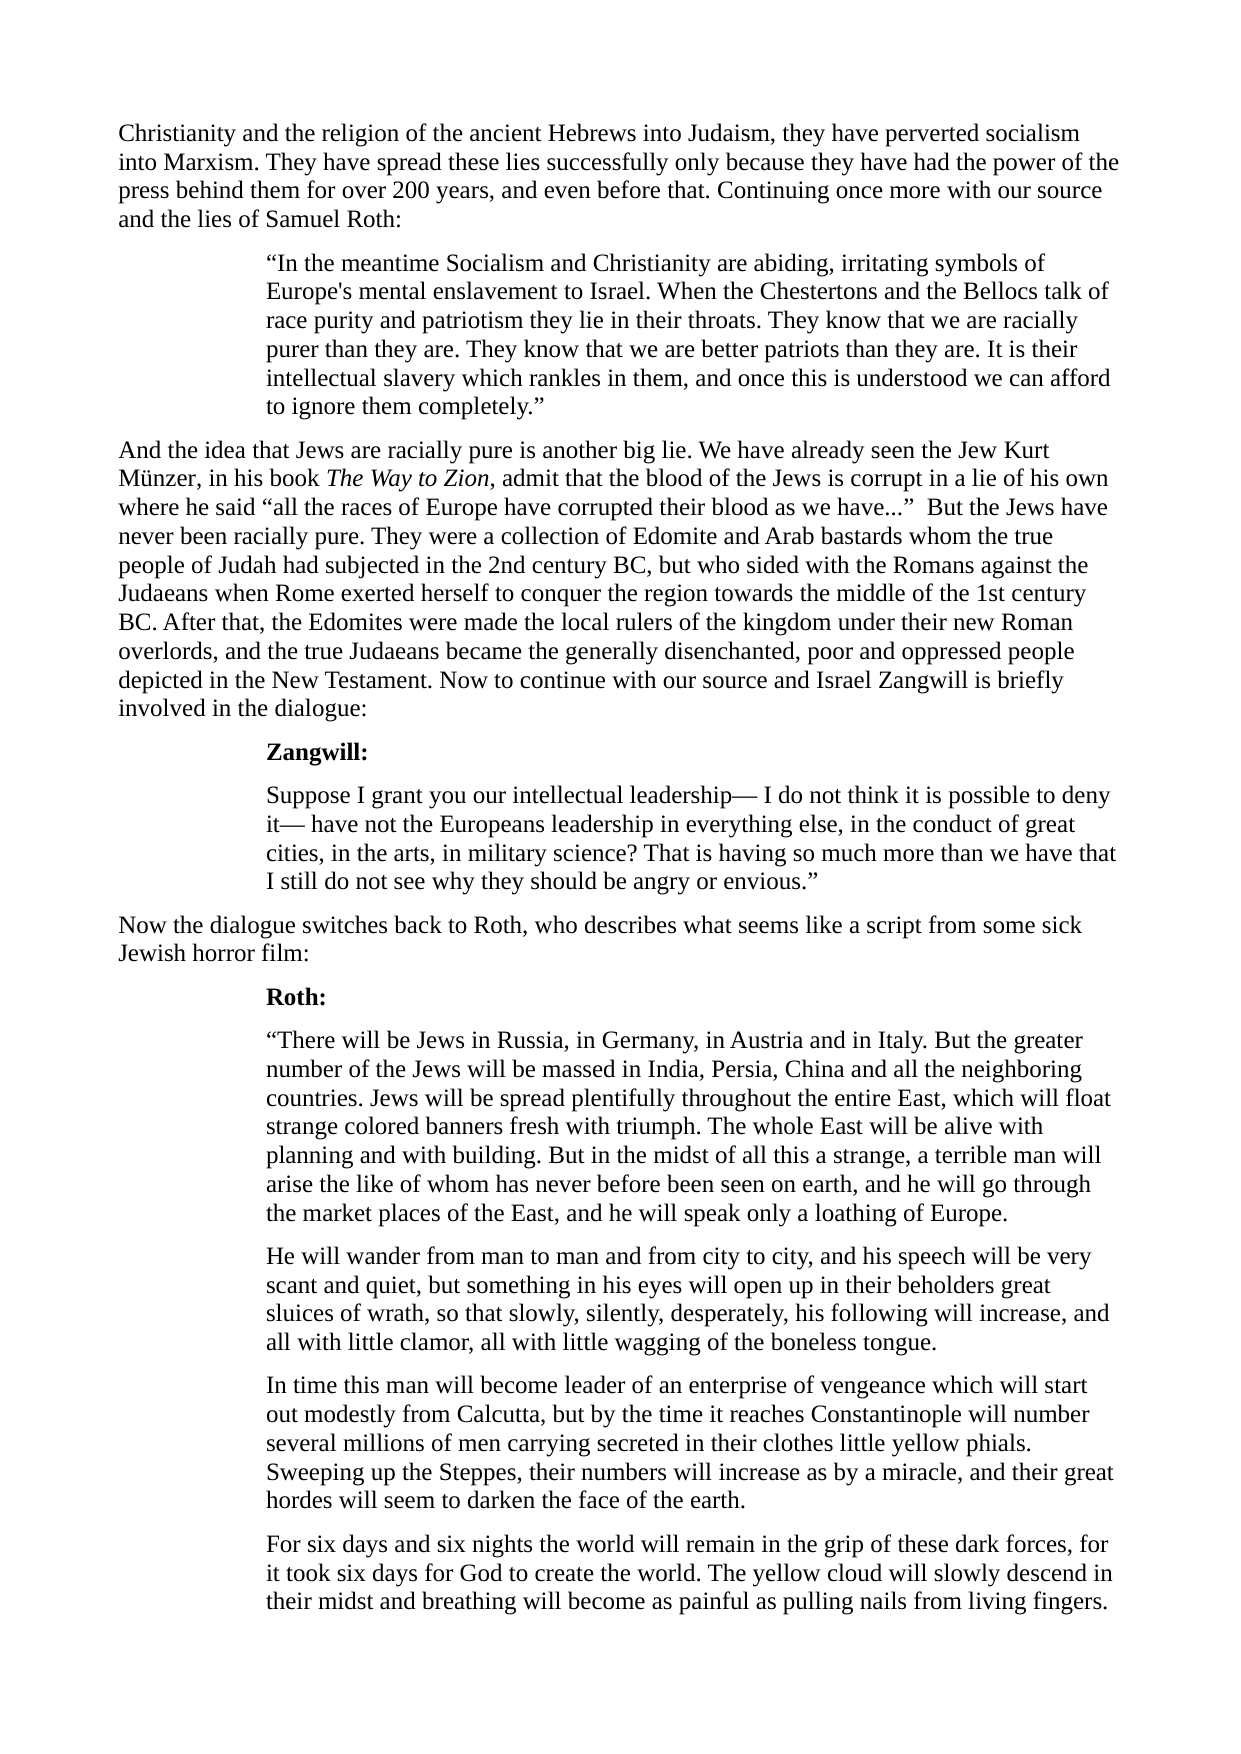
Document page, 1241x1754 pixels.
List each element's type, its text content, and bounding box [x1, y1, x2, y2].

text Christianity and the religion of the ancient Hebrews into Judaism, they have perverted socialism into Marxism. They have spread these lies successfully only because they have had the power of the press behind them for over 200 years, and even before that. Continuing once more with our source and the lies of Samuel Roth: [118, 118, 1122, 233]
text Suppose I grant you our intellectual leadership— I do not think it is possible to deny it— have not the Europeans leadership in everything else, in the conduct of great cities, in the arts, in military science? That is having so much more than we have that I still do not see why they should be angry or envious.” [266, 780, 1122, 895]
text Roth: [266, 982, 1122, 1011]
text In time this man will become leader of an enterprise of vengeance which will start out modestly from Calcutta, but by the time it reaches Constantinople will number several millions of men carrying secreted in their clothes little yellow phials. Sweeping up the Steppes, their numbers will increase as by a miracle, and their great hordes will seem to darken the face of the earth. [266, 1371, 1122, 1514]
text “In the meantime Socialism and Christianity are abiding, irritating symbols of Europe's mental enslavement to Israel. When the Chestertons and the Bellocs talk of race purity and patriotism they lie in their throats. They know that we are racially purer than they are. They know that we are better patriots than they are. It is their intellectual slavery which rankles in them, and once this is understood we can afford to ignore them completely.” [266, 248, 1122, 420]
text And the idea that Jews are racially pure is another big lie. We have already seen the Jew Kurt Münzer, in his book The Way to Zion, admit that the blood of the Jews is corrupt in a lie of his own where he said “all the races of Europe have corrupted their blood as we have...” But the Jews have never been racially pure. They were a collection of Edomite and Arab bastards whom the true people of Judah had subjected in the 2nd century BC, but who sided with the Romans against the Judaeans when Rome exerted herself to conquer the region towards the middle of the 1st century BC. After that, the Edomites were made the local rulers of the kingdom under their new Roman overlords, and the true Judaeans became the generally disenchanted, poor and oppressed people depicted in the New Testament. Now to continue with our source and Israel Zangwill is briefly involved in the dialogue: [118, 435, 1122, 722]
text Now the dialogue switches back to Roth, who describes what seems like a script from some sick Jewish horror film: [118, 910, 1122, 967]
text For six days and six nights the world will remain in the grip of these dark forces, for it took six days for God to create the world. The yellow cloud will slowly descend in their midst and breathing will become as painful as pulling nails from living fingers. [266, 1529, 1122, 1615]
text He will wander from man to man and from city to city, and his speech will be very scant and quiet, but something in his eyes will open up in their beholders great sluices of wrath, so that slowly, silently, desperately, his following will increase, and all with little clamor, all with little wagging of the boneless tongue. [266, 1241, 1122, 1356]
text Zangwill: [266, 737, 1122, 766]
text “There will be Jews in Russia, in Germany, in Austria and in Italy. But the greater number of the Jews will be massed in India, Persia, China and all the neighboring countries. Jews will be spread plentifully throughout the entire East, which will float strange colored banners fresh with triumph. The whole East will be alive with planning and with building. But in the midst of all this a strange, a terrible man will arise the like of whom has never before been seen on earth, and he will go through the market places of the East, and he will speak only a loathing of Europe. [266, 1025, 1122, 1226]
